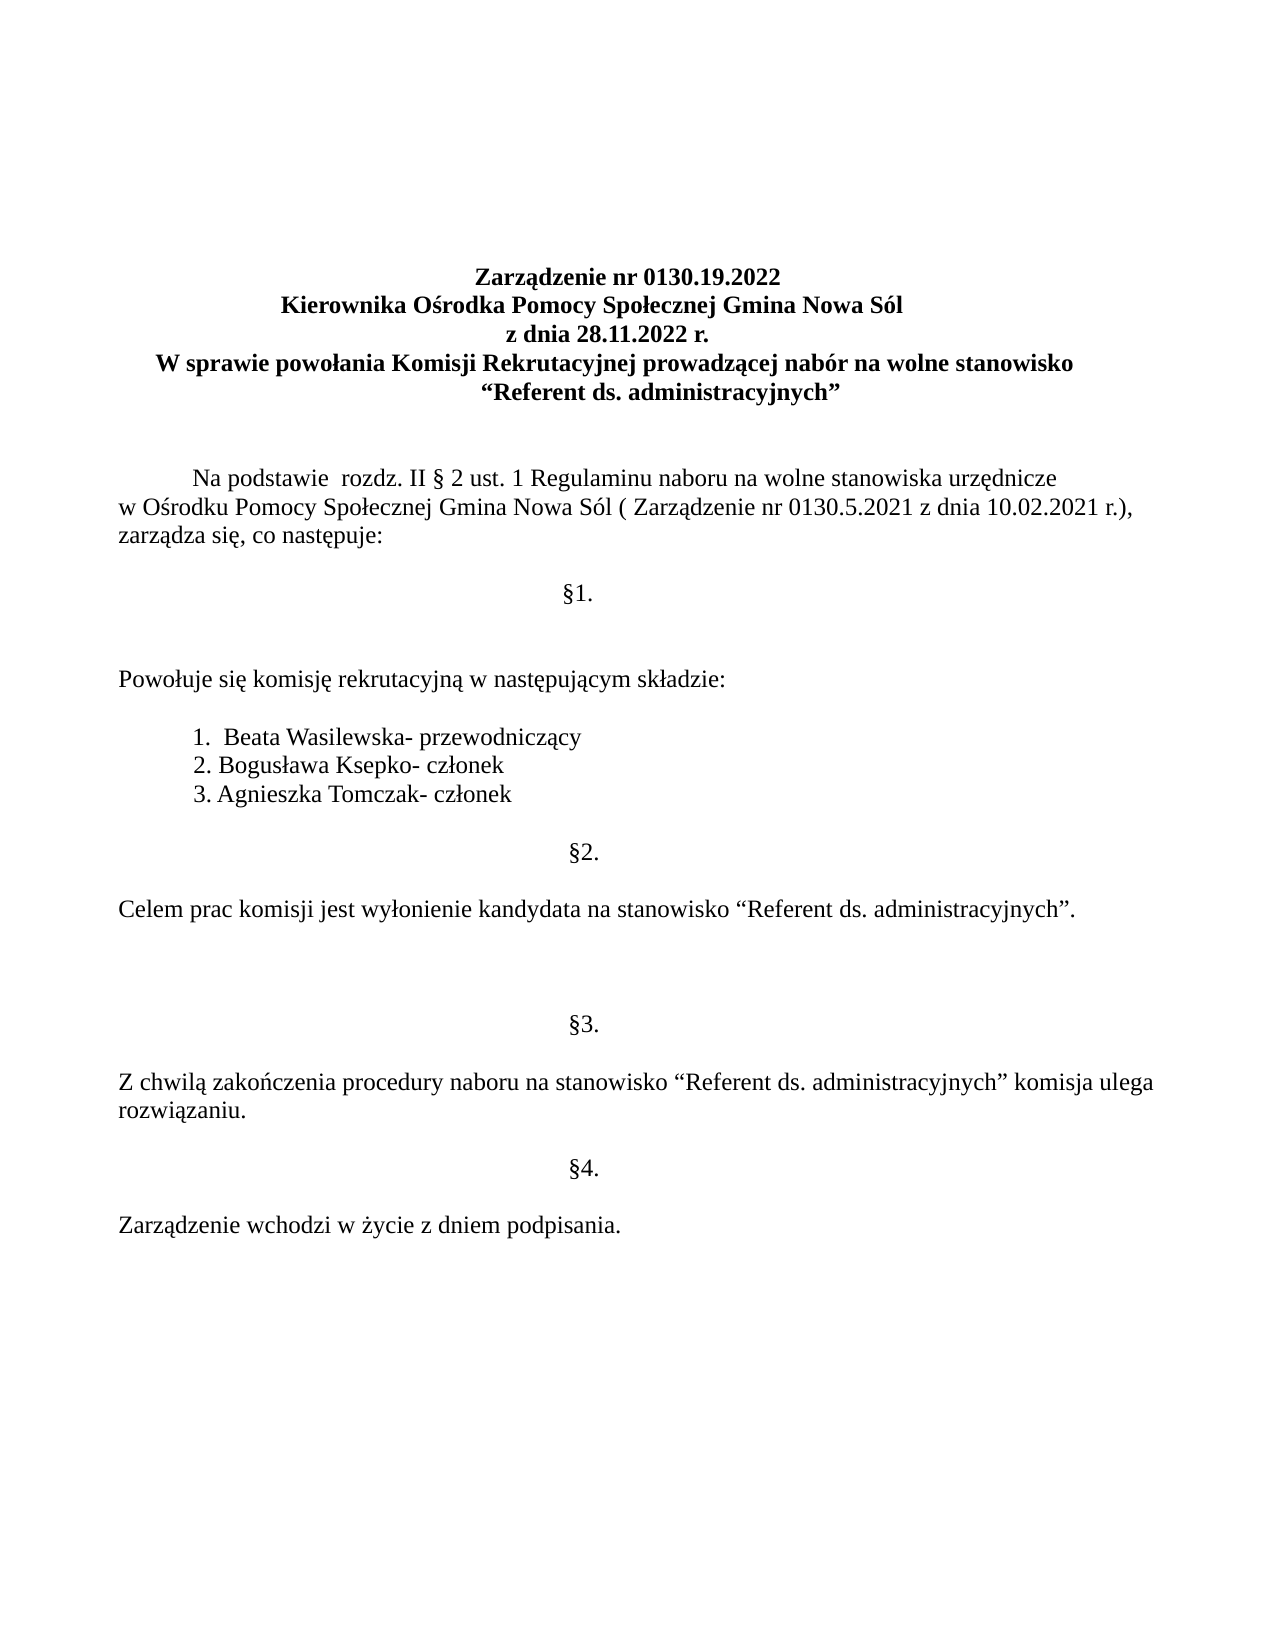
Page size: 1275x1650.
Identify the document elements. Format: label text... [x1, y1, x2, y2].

text Celem prac komisji jest wyłonienie kandydata na stanowisko “Referent ds. administracyjnych”. [118, 894, 1157, 923]
text z dnia 28.11.2022 r. [118, 319, 1157, 348]
text Zarządzenie wchodzi w życie z dniem podpisania. [118, 1211, 1157, 1239]
text §2. [118, 837, 1157, 866]
text zarządza się, co następuje: [118, 521, 1157, 549]
text Z chwilą zakończenia procedury naboru na stanowisko “Referent ds. administracyjnych” komisja ulega rozwiązaniu. [118, 1067, 1157, 1124]
text §3. [118, 1009, 1157, 1038]
text §4. [118, 1153, 1157, 1182]
text 3. Agnieszka Tomczak- członek [118, 779, 1157, 808]
text §1. [118, 578, 1157, 607]
text Zarządzenie nr 0130.19.2022 [118, 262, 1157, 291]
text “Referent ds. administracyjnych” [118, 377, 1157, 406]
text W sprawie powołania Komisji Rekrutacyjnej prowadzącej nabór na wolne stanowisko [118, 348, 1157, 377]
text 2. Bogusława Ksepko- członek [118, 751, 1157, 779]
text Kierownika Ośrodka Pomocy Społecznej Gmina Nowa Sól [118, 291, 1157, 319]
text Powołuje się komisję rekrutacyjną w następującym składzie: [118, 664, 1157, 693]
text Na podstawie rozdz. II § 2 ust. 1 Regulaminu naboru na wolne stanowiska urzędnicze w Ośrodku Pomocy Społecznej Gmina Nowa Sól ( Zarządzenie nr 0130.5.2021 z dnia 10.02.2021 r.), [118, 463, 1157, 521]
text 1. Beata Wasilewska- przewodniczący [118, 722, 1157, 751]
